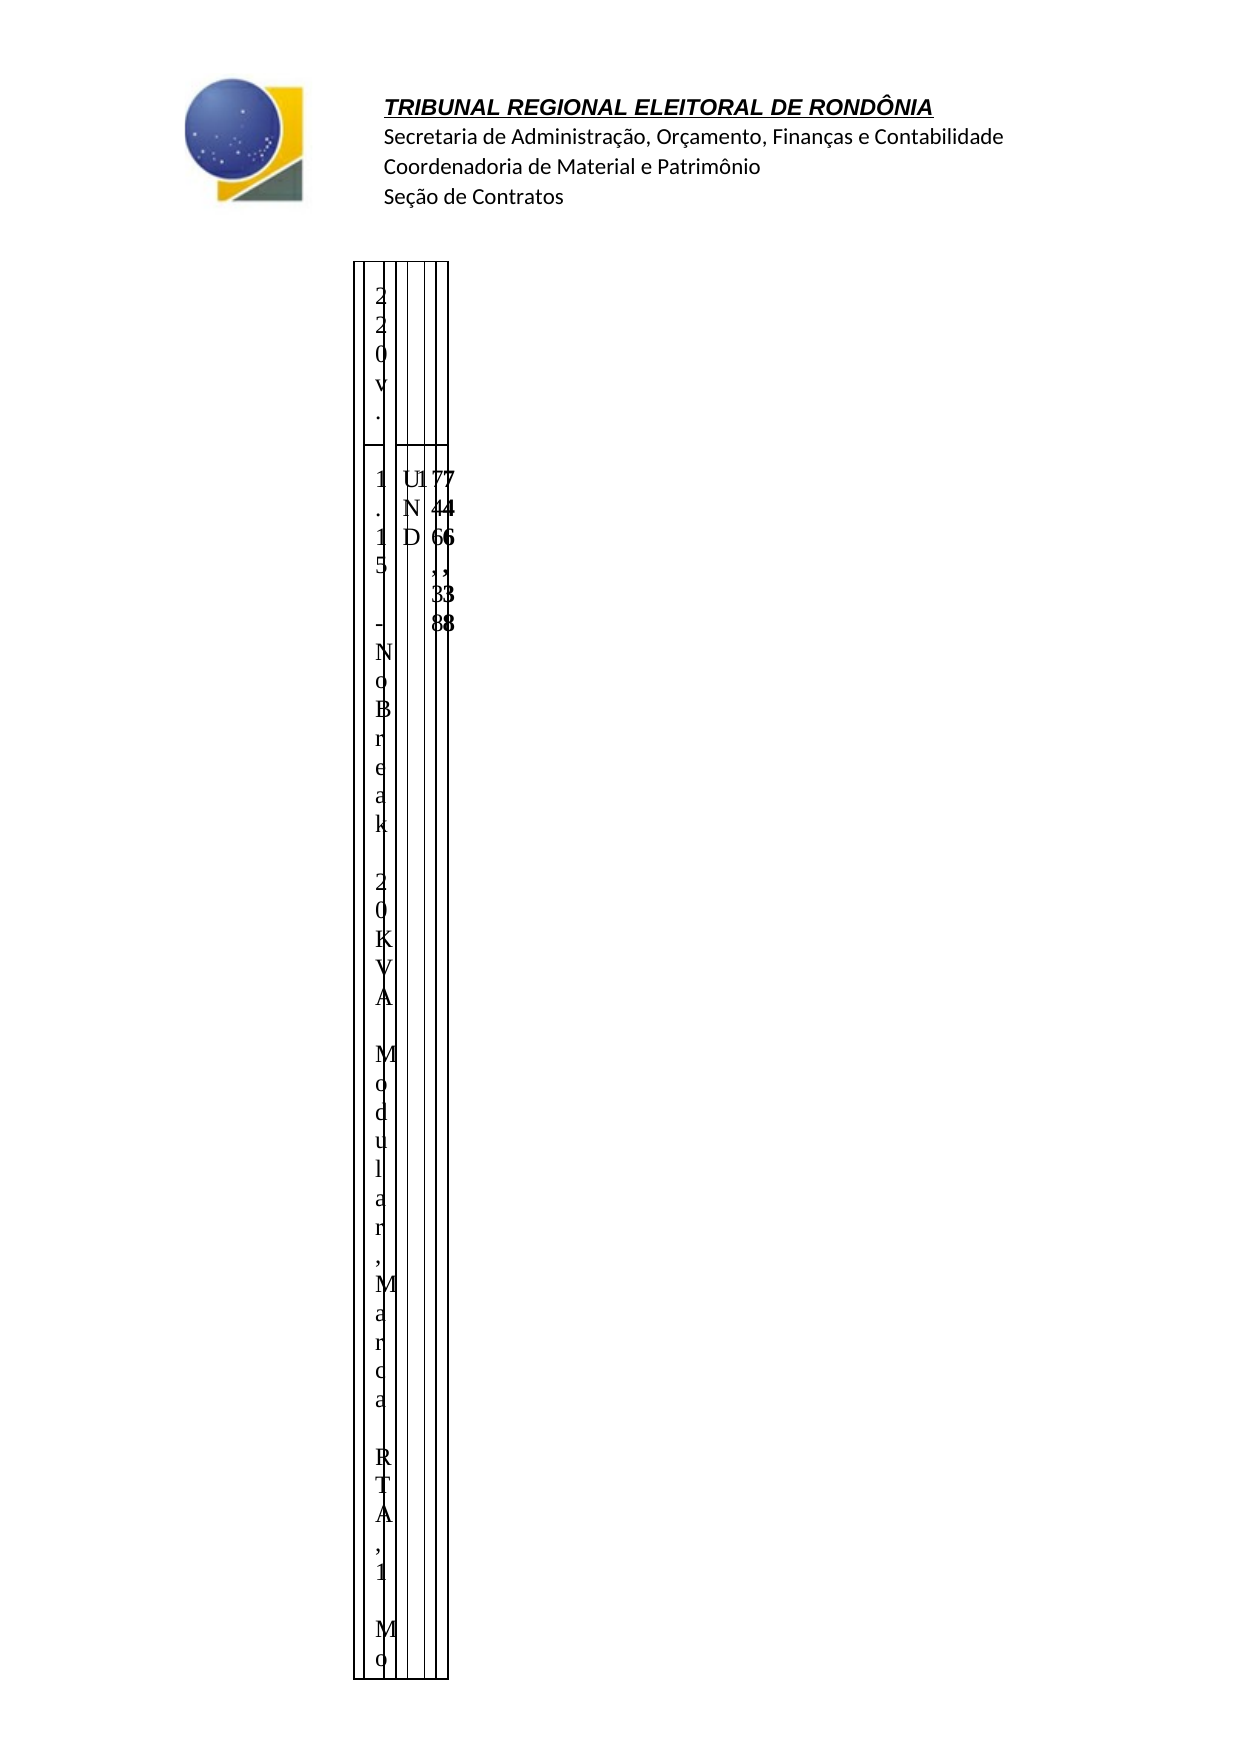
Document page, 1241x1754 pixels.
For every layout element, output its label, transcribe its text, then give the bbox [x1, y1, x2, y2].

table_cell 1 [408, 446, 424, 1678]
table_cell UND [397, 446, 407, 1678]
table_cell UND [397, 262, 407, 444]
table_cell 746,38 [425, 446, 435, 1678]
table_cell 746,38 [437, 262, 447, 444]
table_cell 7716 [385, 262, 395, 1678]
table_cell 1 [408, 530, 416, 544]
table_cell 746,38 [437, 512, 447, 538]
table_cell 746,38 [437, 472, 447, 511]
table_cell 1.14 - NoBreak 40KVA Modular, Marca RTA, 2 Modulos de 20KVA, 380v>220v. [365, 262, 383, 444]
table_cell 01 [355, 262, 363, 1678]
table_cell 746,38 [437, 541, 447, 626]
table_cell 746,38 [437, 446, 447, 471]
table_cell 746,38 [425, 262, 435, 444]
table_cell 1.15 - NoBreak 20KVA Modular, Marca RTA, 1 Modulo de 20KVA, 380v>220v. [365, 446, 383, 1678]
table_cell 1 [408, 262, 424, 444]
table_cell 746,38 [437, 627, 447, 1678]
